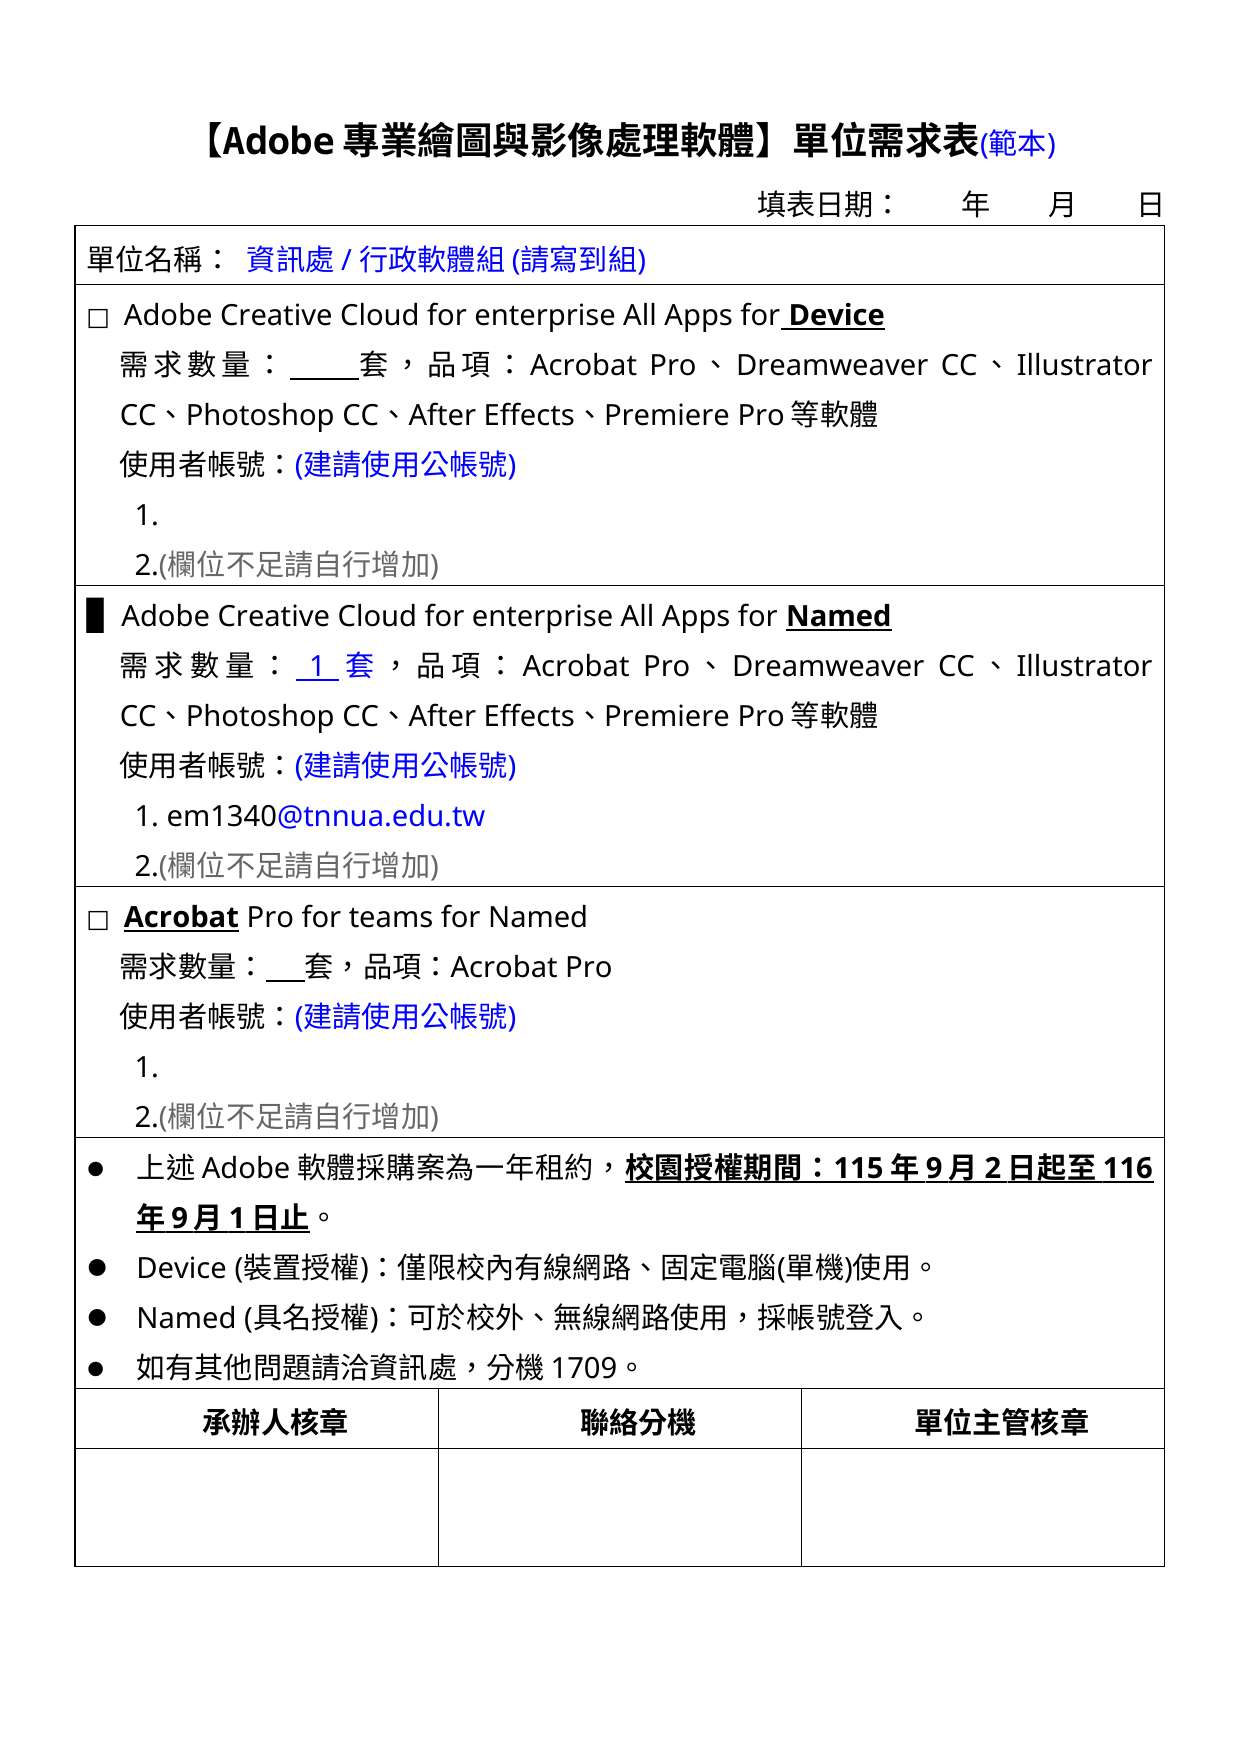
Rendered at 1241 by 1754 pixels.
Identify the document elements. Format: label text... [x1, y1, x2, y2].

text 【Adobe專業繪圖與影像處理軟體】單位需求表(範本) [75, 115, 1165, 165]
table_cell [439, 1449, 801, 1566]
table_cell [802, 1449, 1164, 1566]
table_header 單位名稱： 資訊處 / 行政軟體組 (請寫到組) [76, 226, 1164, 284]
table_cell █ Adobe Creative Cloud for enterprise All Apps for Named 需求數量： 1 套，品項：Acrobat Pro、Dreamweaver CC、Illustrator CC、Photoshop CC、After Effects、Premiere Pro等軟體 使用者帳號：(建請使用公帳號) 1. em1340@tnnua.edu.tw 2.(欄位不足請自行增加) [76, 586, 1164, 886]
text 填表日期： 年 月 日 [75, 175, 1165, 225]
table_cell 承辦人核章 [76, 1389, 438, 1447]
table_cell 上述Adobe軟體採購案為一年租約，校園授權期間：115年9月2日起至116年9月1日止。 Device (裝置授權)：僅限校內有線網路、固定電腦(單機)使用。 Named (具名授權)：可於校外、無線網路使用，採帳號登入。 如有其他問題請洽資訊處，分機1709。 [76, 1138, 1164, 1388]
table_cell 聯絡分機 [439, 1389, 801, 1447]
table_cell 單位主管核章 [802, 1389, 1164, 1447]
table_cell Acrobat Pro for teams for Named 需求數量： 套，品項：Acrobat Pro 使用者帳號：(建請使用公帳號) 1. 2.(欄位不足請自行增加) [76, 887, 1164, 1137]
table_cell Adobe Creative Cloud for enterprise All Apps for Device 需求數量： 套，品項：Acrobat Pro、Dreamweaver CC、Illustrator CC、Photoshop CC、After Effects、Premiere Pro等軟體 使用者帳號：(建請使用公帳號) 1. 2.(欄位不足請自行增加) [76, 285, 1164, 585]
table_cell [76, 1449, 438, 1566]
